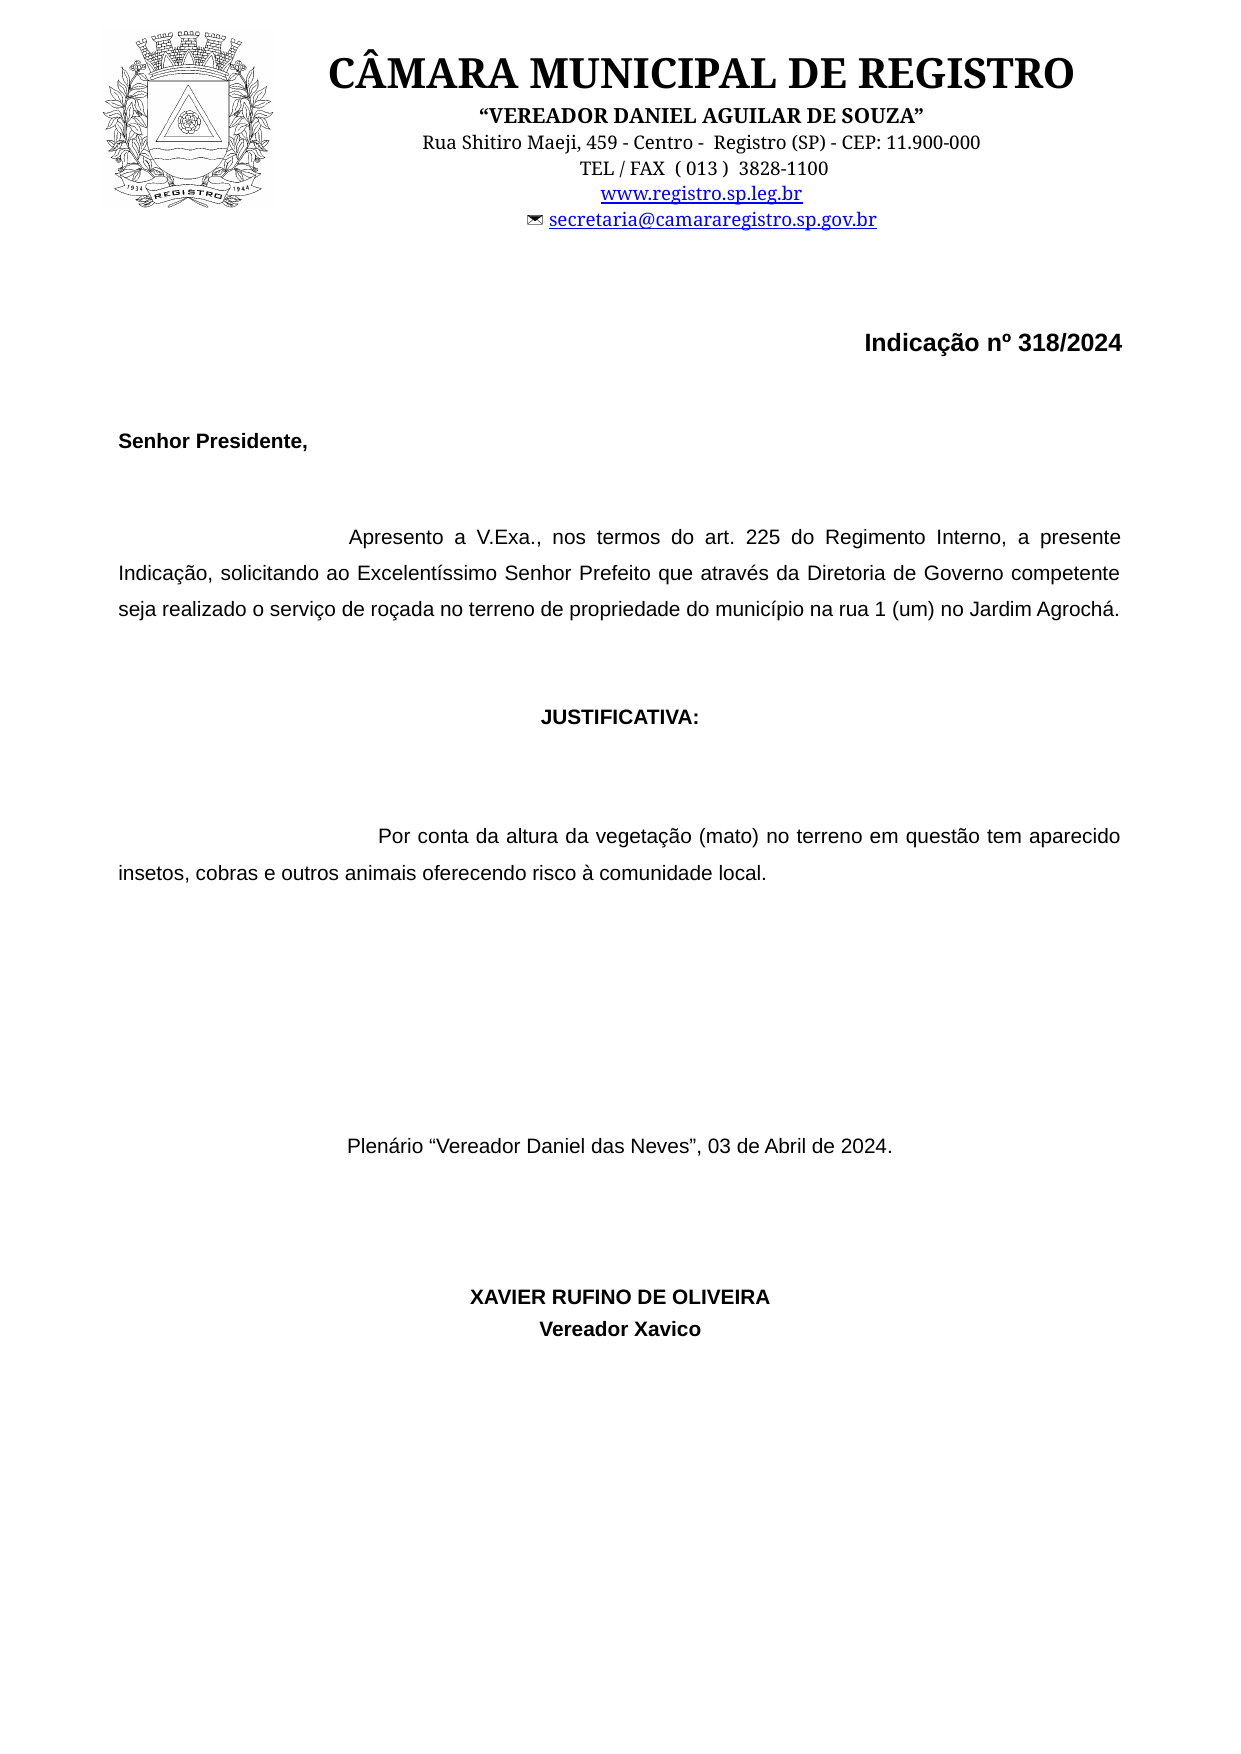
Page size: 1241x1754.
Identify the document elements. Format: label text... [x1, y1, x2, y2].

text Por conta da altura da vegetação (mato) no terreno em questão tem aparecido insetos, cobras e outros animais oferecendo risco à comunidade local. [118, 824, 1122, 884]
text Indicação nº 318/2024 [118, 328, 1122, 357]
text JUSTIFICATIVA: [118, 704, 1122, 728]
text Senhor Presidente, [118, 429, 1122, 453]
text Apresento a V.Exa., nos termos do art. 225 do Regimento Interno, a presente Indicação, solicitando ao Excelentíssimo Senhor Prefeito que através da Diretoria de Governo competente seja realizado o serviço de roçada no terreno de propriedade do município na rua 1 (um) no Jardim Agrochá. [118, 525, 1122, 621]
text XAVIER RUFINO DE OLIVEIRA [118, 1278, 1122, 1309]
text Plenário “Vereador Daniel das Neves”, 03 de Abril de 2024. [118, 1134, 1122, 1158]
text Vereador Xavico [118, 1309, 1122, 1340]
